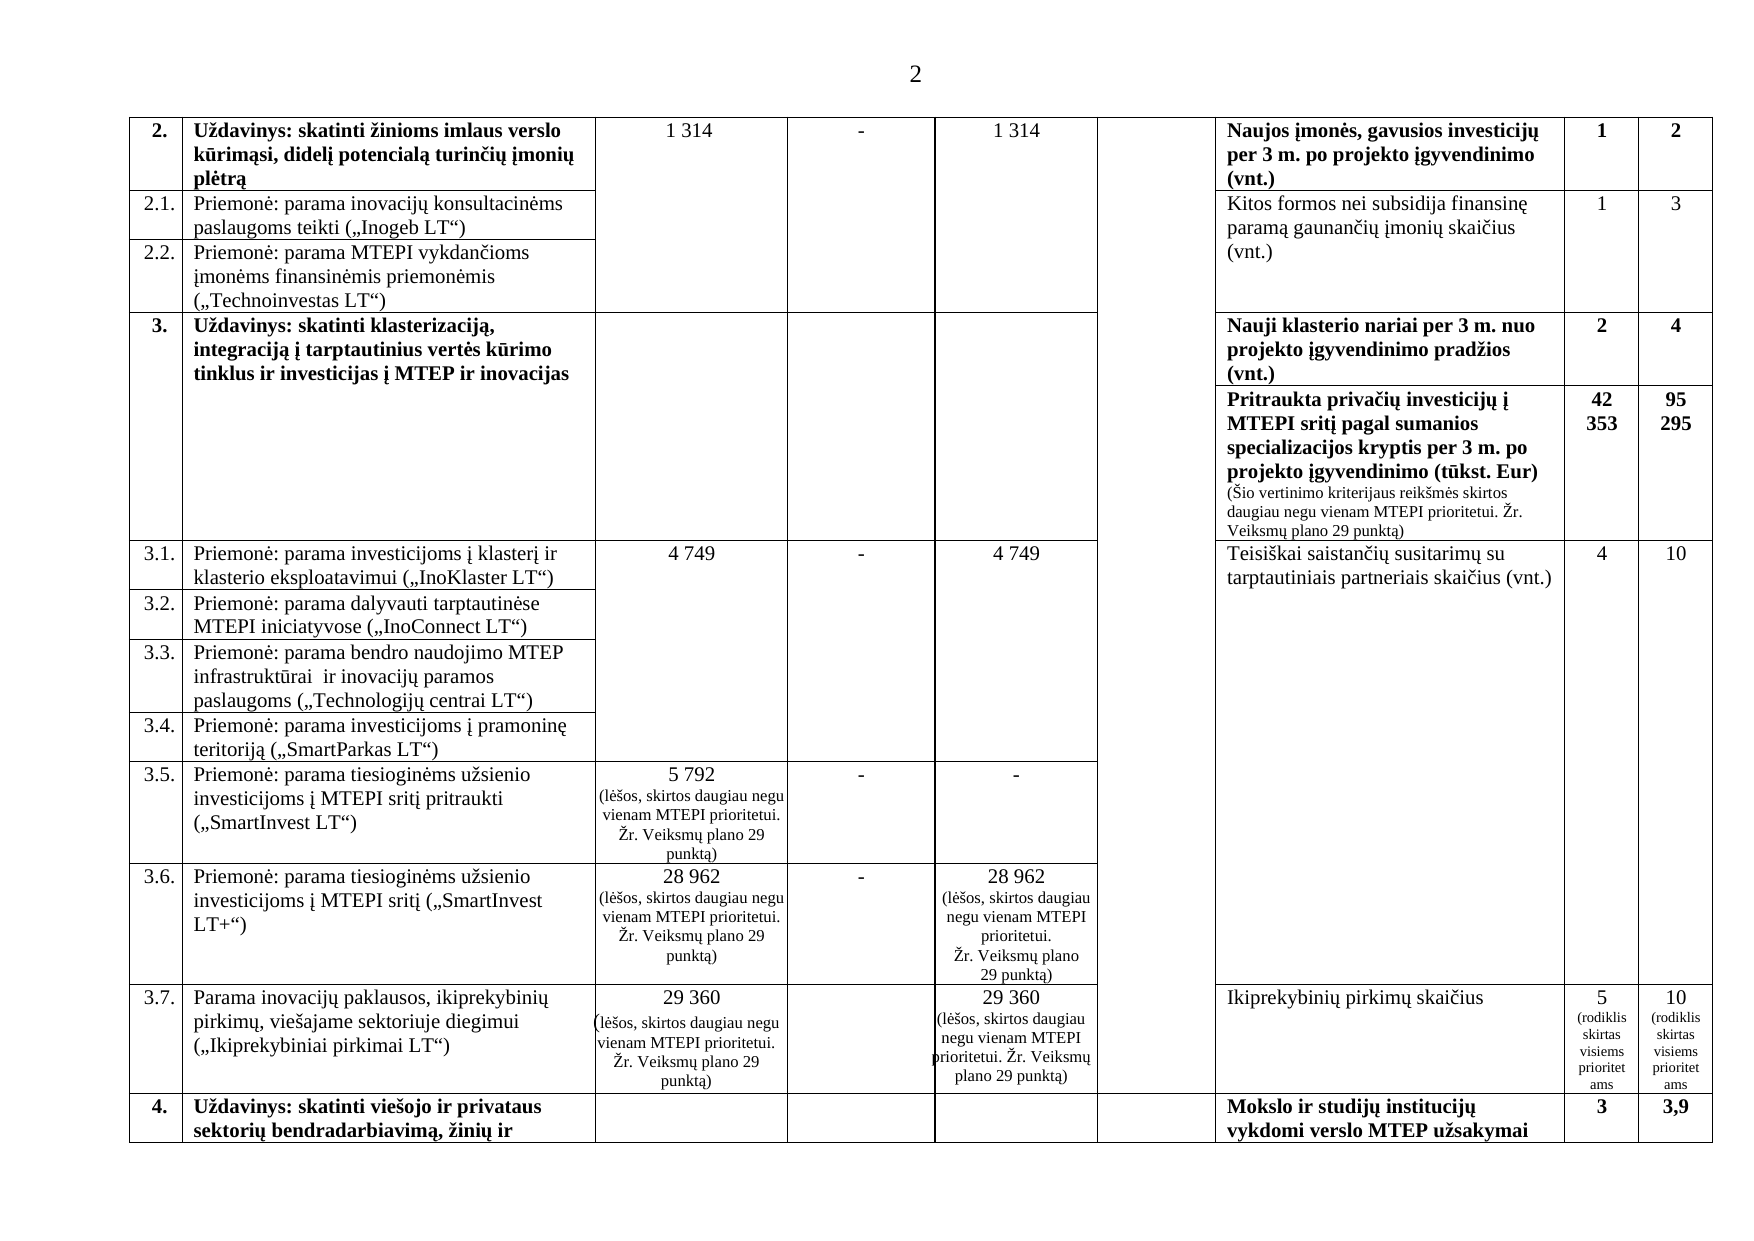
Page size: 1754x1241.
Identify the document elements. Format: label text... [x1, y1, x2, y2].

table_cell Naujos įmonės, gavusios investicijų per 3 m. po projekto įgyvendinimo (vnt.) [1216, 118, 1564, 190]
table_cell [936, 313, 1097, 540]
table_cell [788, 313, 934, 540]
table_cell Priemonė: parama investicijoms į pramoninę teritoriją („SmartParkas LT“) [183, 713, 595, 761]
table_cell 2 [1639, 118, 1712, 190]
table_cell 3 [1565, 1094, 1638, 1142]
table_cell 10 (rodiklis skirtas visiems prioritetams [1639, 985, 1712, 1093]
table_cell Kitos formos nei subsidija finansinę paramą gaunančių įmonių skaičius (vnt.) [1216, 191, 1564, 312]
table_cell - [788, 118, 934, 312]
table_cell Nauji klasterio nariai per 3 m. nuo projekto įgyvendinimo pradžios (vnt.) [1216, 313, 1564, 385]
table_cell Priemonė: parama tiesioginėms užsienio investicijoms į MTEPI sritį („SmartInvest LT+“) [183, 864, 595, 984]
table_cell 1 314 [596, 118, 787, 312]
table_cell 28 962 (lėšos, skirtos daugiau negu vienam MTEPI prioritetui. Žr. Veiksmų plano 29 punktą) [596, 864, 787, 984]
table_cell Ikiprekybinių pirkimų skaičius [1216, 985, 1564, 1093]
table_cell 2.1. [130, 191, 182, 239]
table_cell 3.5. [130, 762, 182, 863]
table_cell 4 [1639, 313, 1712, 385]
table_cell [596, 313, 787, 540]
table_cell [936, 1094, 1097, 1142]
table_cell 28 962 (lėšos, skirtos daugiau negu vienam MTEPI prioritetui. Žr. Veiksmų plano 29 punktą) [936, 864, 1097, 984]
table_cell Priemonė: parama bendro naudojimo MTEP infrastruktūrai ir inovacijų paramos paslaugoms („Technologijų centrai LT“) [183, 640, 595, 712]
table_cell [1098, 1094, 1215, 1142]
table_cell - [788, 541, 934, 761]
table_cell 4. [130, 1094, 182, 1142]
table_cell 42 353 [1565, 386, 1638, 540]
table_cell 95 295 [1639, 386, 1712, 540]
table_cell Priemonė: parama inovacijų konsultacinėms paslaugoms teikti („Inogeb LT“) [183, 191, 595, 239]
table_cell 3. [130, 313, 182, 540]
table_cell 3 [1639, 191, 1712, 312]
table_cell Uždavinys: skatinti viešojo ir privataus sektorių bendradarbiavimą, žinių ir [183, 1094, 595, 1142]
table_cell Priemonė: parama tiesioginėms užsienio investicijoms į MTEPI sritį pritraukti („SmartInvest LT“) [183, 762, 595, 863]
table_cell 3.6. [130, 864, 182, 984]
table_cell Priemonė: parama MTEPI vykdančioms įmonėms finansinėmis priemonėmis („Technoinvestas LT“) [183, 240, 595, 312]
table_cell [596, 1094, 787, 1142]
table_cell Uždavinys: skatinti klasterizaciją, integraciją į tarptautinius vertės kūrimo tinklus ir investicijas į MTEP ir inovacijas [183, 313, 595, 540]
table_cell 1 314 [936, 118, 1097, 312]
table_cell 5 792 (lėšos, skirtos daugiau negu vienam MTEPI prioritetui. Žr. Veiksmų plano 29 punktą) [596, 762, 787, 863]
table_cell 2.2. [130, 240, 182, 312]
table_cell 3.2. [130, 590, 182, 638]
table_cell [1098, 118, 1215, 1093]
table_cell - [936, 762, 1097, 863]
table_cell Priemonė: parama dalyvauti tarptautinėse MTEPI iniciatyvose („InoConnect LT“) [183, 590, 595, 638]
table_cell 1 [1565, 118, 1638, 190]
table_cell 2. [130, 118, 182, 190]
table_cell 3.7. [130, 985, 182, 1093]
table_cell 29 360 (lėšos, skirtos daugiau negu vienam MTEPI prioritetui. Žr. Veiksmų plano 29 punktą) [596, 985, 787, 1093]
table_cell 3.1. [130, 541, 182, 589]
table_cell 29 360 (lėšos, skirtos daugiau negu vienam MTEPI prioritetui. Žr. Veiksmų plano 29 punktą) [936, 985, 1097, 1093]
table_cell 2 [1565, 313, 1638, 385]
table_cell 3.4. [130, 713, 182, 761]
table_cell 1 [1565, 191, 1638, 312]
table_cell Priemonė: parama investicijoms į klasterį ir klasterio eksploatavimui („InoKlaster LT“) [183, 541, 595, 589]
table_cell Mokslo ir studijų institucijų vykdomi verslo MTEP užsakymai [1216, 1094, 1564, 1142]
table_cell 4 749 [596, 541, 787, 761]
table_cell - [788, 762, 934, 863]
table_cell Parama inovacijų paklausos, ikiprekybinių pirkimų, viešajame sektoriuje diegimui („Ikiprekybiniai pirkimai LT“) [183, 985, 595, 1093]
table_cell Pritraukta privačių investicijų į MTEPI sritį pagal sumanios specializacijos kryptis per 3 m. po projekto įgyvendinimo (tūkst. Eur) (Šio vertinimo kriterijaus reikšmės skirtos daugiau negu vienam MTEPI prioritetui. Žr. Veiksmų plano 29 punktą) [1216, 386, 1564, 540]
table_cell 3.3. [130, 640, 182, 712]
table_cell 3,9 [1639, 1094, 1712, 1142]
table_cell 4 [1565, 541, 1638, 984]
table_cell - [788, 864, 934, 984]
table_cell Teisiškai saistančių susitarimų su tarptautiniais partneriais skaičius (vnt.) [1216, 541, 1564, 984]
table_cell [788, 985, 934, 1093]
table_cell 10 [1639, 541, 1712, 984]
table_cell 4 749 [936, 541, 1097, 761]
table_cell [788, 1094, 934, 1142]
table_cell 5 (rodiklis skirtas visiems prioritetams [1565, 985, 1638, 1093]
table_cell Uždavinys: skatinti žinioms imlaus verslo kūrimąsi, didelį potencialą turinčių įmonių plėtrą [183, 118, 595, 190]
